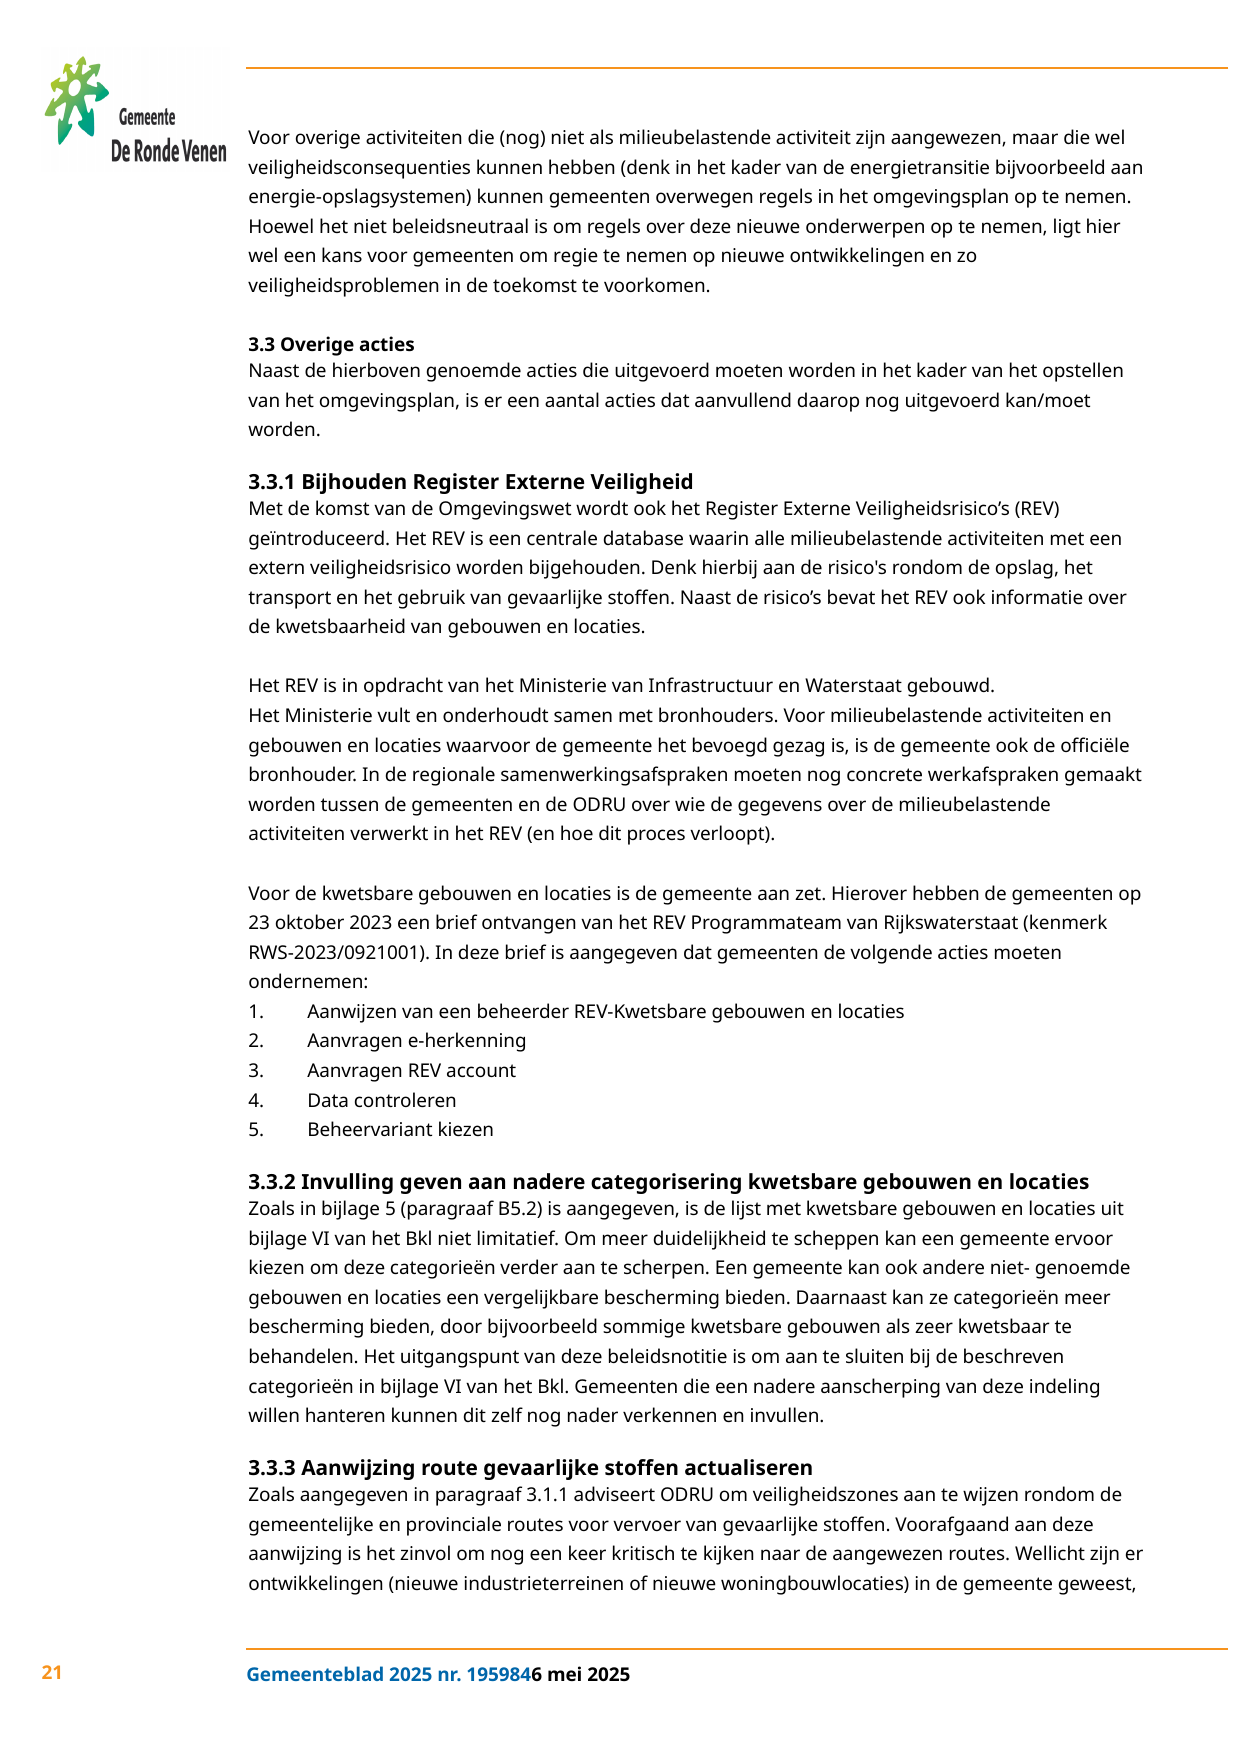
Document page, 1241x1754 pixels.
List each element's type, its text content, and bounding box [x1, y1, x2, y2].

list Aanvragen REV account [248, 1057, 1152, 1083]
text Zoals aangegeven in paragraaf 3.1.1 adviseert ODRU om veiligheidszones aan te wijzen rondom de gemeentelijke en provinciale routes voor vervoer van gevaarlijke stoffen. Voorafgaand aan deze aanwijzing is het zinvol om nog een keer kritisch te kijken naar de aangewezen routes. Wellicht zijn er ontwikkelingen (nieuwe industrieterreinen of nieuwe woningbouwlocaties) in de gemeente geweest, [248, 1481, 1152, 1596]
list Data controleren [248, 1087, 1152, 1113]
text 3.3 Overige acties [248, 331, 1152, 357]
list Aanvragen e-herkenning [248, 1028, 1152, 1053]
text 3.3.3 Aanwijzing route gevaarlijke stoffen actualiseren [248, 1453, 1152, 1481]
list Beheervariant kiezen [248, 1116, 1152, 1142]
list Aanwijzen van een beheerder REV-Kwetsbare gebouwen en locaties [248, 998, 1152, 1024]
text 3.3.2 Invulling geven aan nadere categorisering kwetsbare gebouwen en locaties [248, 1167, 1152, 1195]
text Voor de kwetsbare gebouwen en locaties is de gemeente aan zet. Hierover hebben de gemeenten op 23 oktober 2023 een brief ontvangen van het REV Programmateam van Rijkswaterstaat (kenmerk RWS-2023/0921001). In deze brief is aangegeven dat gemeenten de volgende acties moeten ondernemen: [248, 880, 1152, 994]
picture [41, 47, 231, 172]
text 3.3.1 Bijhouden Register Externe Veiligheid [248, 467, 1152, 495]
text Het REV is in opdracht van het Ministerie van Infrastructuur en Waterstaat gebouwd. [248, 673, 1152, 698]
text Zoals in bijlage 5 (paragraaf B5.2) is aangegeven, is de lijst met kwetsbare gebouwen en locaties uit bijlage VI van het Bkl niet limitatief. Om meer duidelijkheid te scheppen kan een gemeente ervoor kiezen om deze categorieën verder aan te scherpen. Een gemeente kan ook andere niet- genoemde gebouwen en locaties een vergelijkbare bescherming bieden. Daarnaast kan ze categorieën meer bescherming bieden, door bijvoorbeeld sommige kwetsbare gebouwen als zeer kwetsbaar te behandelen. Het uitgangspunt van deze beleidsnotitie is om aan te sluiten bij de beschreven categorieën in bijlage VI van het Bkl. Gemeenten die een nadere aanscherping van deze indeling willen hanteren kunnen dit zelf nog nader verkennen en invullen. [248, 1195, 1152, 1428]
text Het Ministerie vult en onderhoudt samen met bronhouders. Voor milieubelastende activiteiten en gebouwen en locaties waarvoor de gemeente het bevoegd gezag is, is de gemeente ook de officiële bronhouder. In de regionale samenwerkingsafspraken moeten nog concrete werkafspraken gemaakt worden tussen de gemeenten en de ODRU over wie de gegevens over de milieubelastende activiteiten verwerkt in het REV (en hoe dit proces verloopt). [248, 702, 1152, 846]
text Naast de hierboven genoemde acties die uitgevoerd moeten worden in het kader van het opstellen van het omgevingsplan, is er een aantal acties dat aanvullend daarop nog uitgevoerd kan/moet worden. [248, 357, 1152, 442]
text Met de komst van de Omgevingswet wordt ook het Register Externe Veiligheidsrisico’s (REV) geïntroduceerd. Het REV is een centrale database waarin alle milieubelastende activiteiten met een extern veiligheidsrisico worden bijgehouden. Denk hierbij aan de risico's rondom de opslag, het transport en het gebruik van gevaarlijke stoffen. Naast de risico’s bevat het REV ook informatie over de kwetsbaarheid van gebouwen en locaties. [248, 495, 1152, 639]
text Voor overige activiteiten die (nog) niet als milieubelastende activiteit zijn aangewezen, maar die wel veiligheidsconsequenties kunnen hebben (denk in het kader van de energietransitie bijvoorbeeld aan energie-opslagsystemen) kunnen gemeenten overwegen regels in het omgevingsplan op te nemen. Hoewel het niet beleidsneutraal is om regels over deze nieuwe onderwerpen op te nemen, ligt hier wel een kans voor gemeenten om regie te nemen op nieuwe ontwikkelingen en zo veiligheidsproblemen in de toekomst te voorkomen. [248, 124, 1152, 298]
